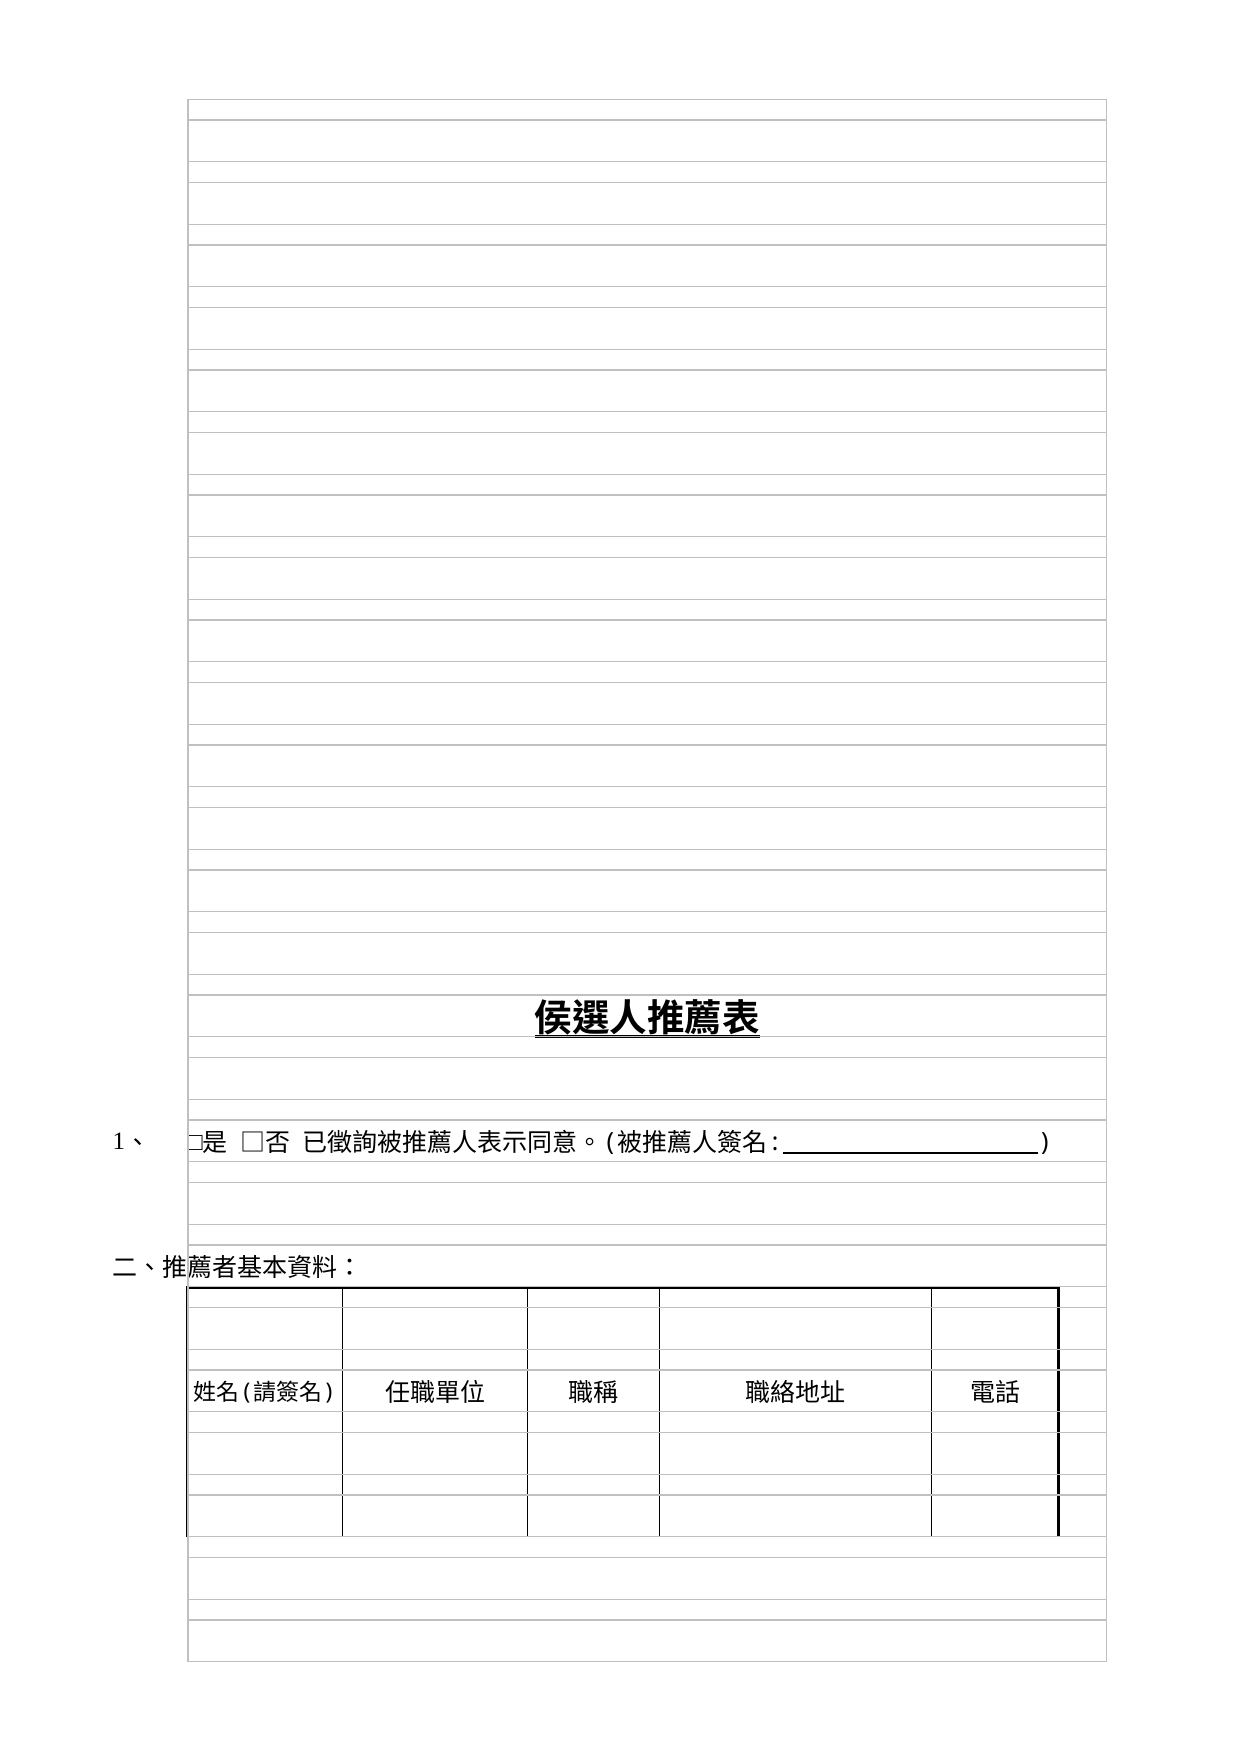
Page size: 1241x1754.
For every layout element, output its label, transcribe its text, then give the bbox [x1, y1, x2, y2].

table_header [528, 1350, 659, 1369]
table_cell [343, 1412, 527, 1432]
table_header [343, 1289, 527, 1307]
table_header [660, 1308, 931, 1349]
text 侯選人推薦表 [189, 996, 1106, 1036]
table_header [660, 1289, 931, 1307]
table_header 職絡地址 [660, 1371, 931, 1411]
table_cell [189, 1496, 342, 1536]
table_header 姓名(請簽名) [189, 1371, 342, 1411]
table_cell [660, 1412, 931, 1432]
table_cell [189, 1412, 342, 1432]
list □是 □否 已徵詢被推薦人表示同意。(被推薦人簽名: ) [189, 1121, 1106, 1161]
table_header [189, 1308, 342, 1349]
table_header [343, 1350, 527, 1369]
table_cell [528, 1412, 659, 1432]
table_header 任職單位 [343, 1371, 527, 1411]
table_header [343, 1308, 527, 1349]
table_cell [189, 1433, 342, 1474]
table_header 電話 [932, 1371, 1057, 1411]
table_cell [343, 1433, 527, 1474]
table_cell [660, 1496, 931, 1536]
text 二、推薦者基本資料： [112, 1224, 187, 1286]
table_header [189, 1350, 342, 1369]
table_cell [932, 1412, 1057, 1432]
table_header [528, 1289, 659, 1307]
table_cell [932, 1475, 1057, 1494]
table_cell [528, 1433, 659, 1474]
list [189, 1100, 1106, 1119]
table_cell [528, 1496, 659, 1536]
table_header [932, 1289, 1057, 1307]
text [189, 975, 1106, 994]
table_header [528, 1308, 659, 1349]
text 二、推薦者基本資料： [189, 1246, 1106, 1286]
table_cell [932, 1433, 1057, 1474]
table_header [932, 1308, 1057, 1349]
table_cell [189, 1475, 342, 1494]
table_cell [343, 1475, 527, 1494]
table_cell [660, 1433, 931, 1474]
table_header [660, 1350, 931, 1369]
table_cell [660, 1475, 931, 1494]
table_header 職稱 [528, 1371, 659, 1411]
table_cell [932, 1496, 1057, 1536]
table_cell [343, 1496, 527, 1536]
table_header [932, 1350, 1057, 1369]
table_header [189, 1289, 342, 1307]
table_cell [528, 1475, 659, 1494]
text 二、推薦者基本資料： [189, 1225, 1106, 1244]
